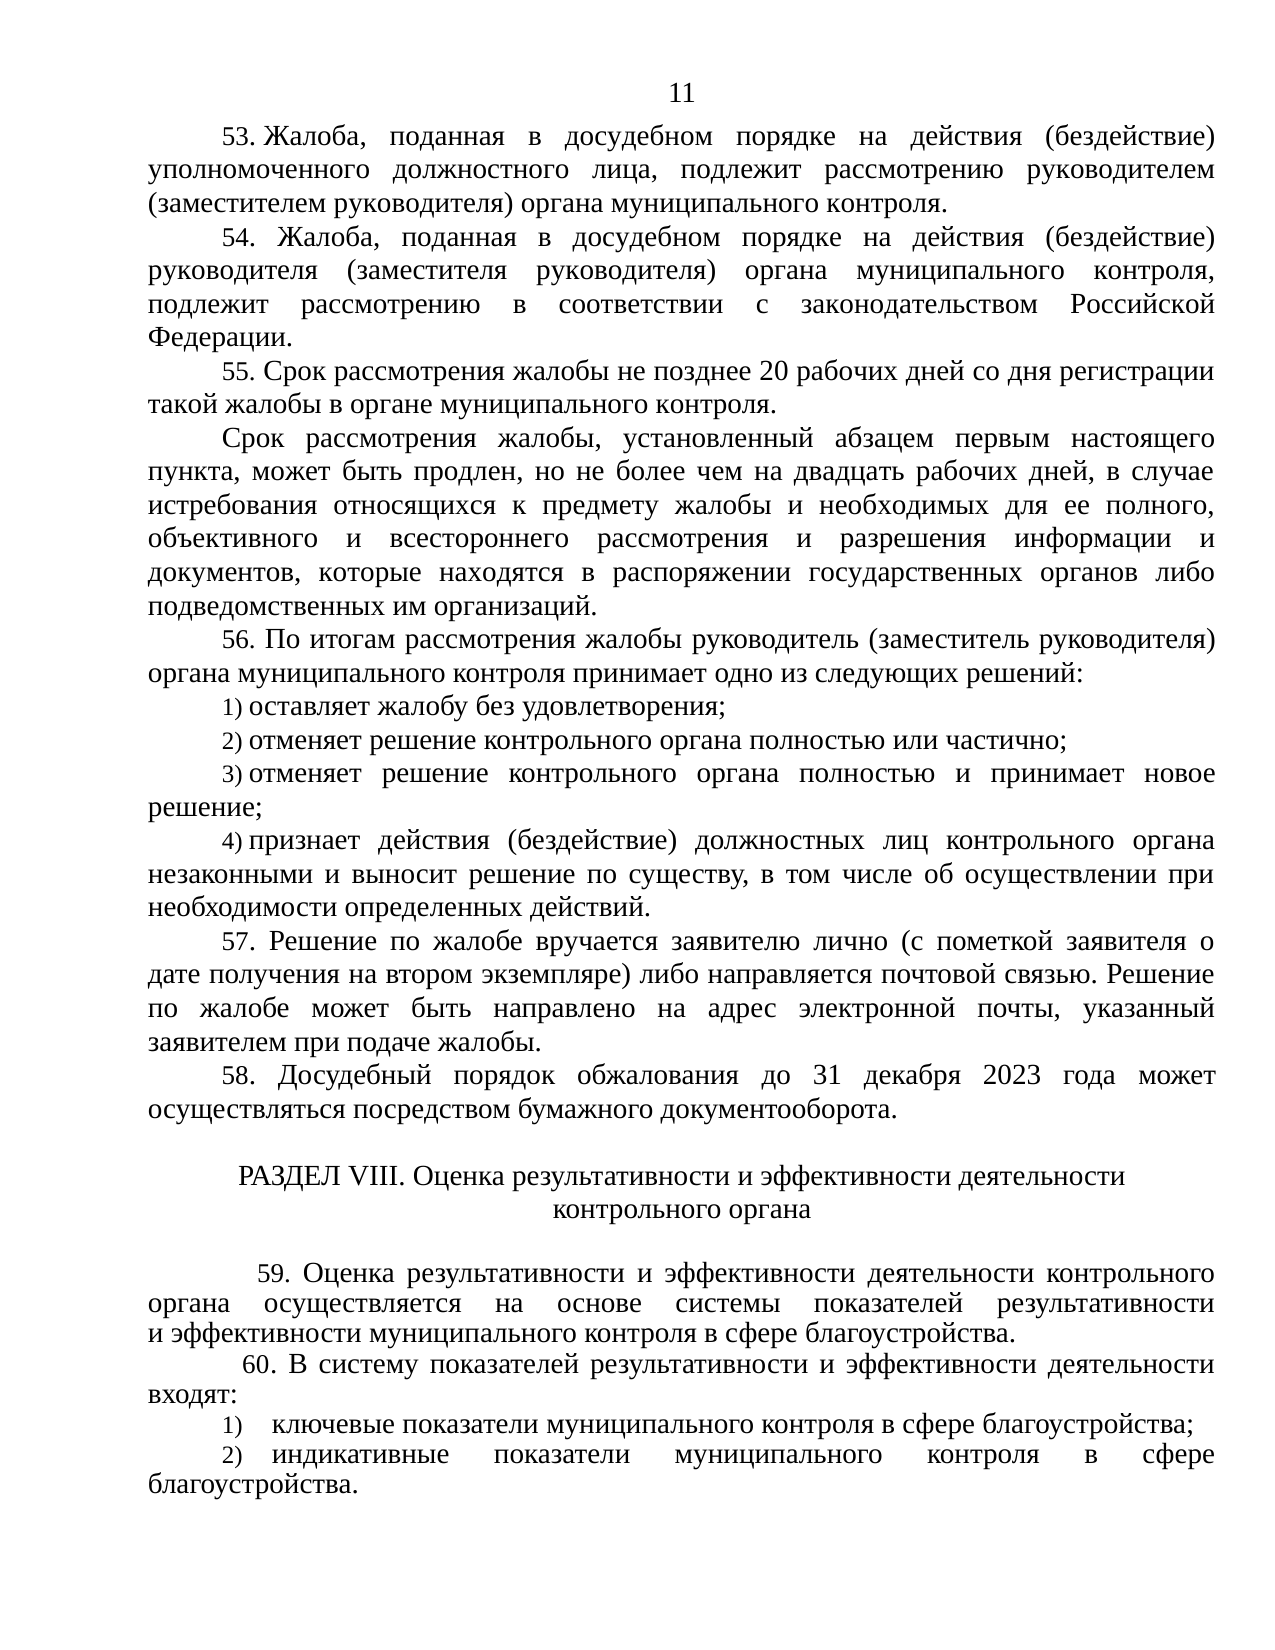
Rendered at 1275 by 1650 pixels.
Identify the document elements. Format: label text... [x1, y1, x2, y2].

text 55. Срок рассмотрения жалобы не позднее 20 рабочих дней со дня регистрации такой жалобы в органе муниципального контроля. [148, 353, 1216, 420]
text 56. По итогам рассмотрения жалобы руководитель (заместитель руководителя) органа муниципального контроля принимает одно из следующих решений: [148, 621, 1216, 688]
text 54. Жалоба, поданная в досудебном порядке на действия (бездействие) руководителя (заместителя руководителя) органа муниципального контроля, подлежит рассмотрению в соответствии с законодательством Российской Федерации. [148, 219, 1216, 353]
list отменяет решение контрольного органа полностью и принимает новое решение; [148, 755, 1216, 822]
text 57. Решение по жалобе вручается заявителю лично (с пометкой заявителя о дате получения на втором экземпляре) либо направляется почтовой связью. Решение по жалобе может быть направлено на адрес электронной почты, указанный заявителем при подаче жалобы. [148, 923, 1216, 1057]
text РАЗДЕЛ VIII. Оценка результативности и эффективности деятельности [148, 1158, 1216, 1191]
list отменяет решение контрольного органа полностью или частично; [148, 722, 1216, 755]
text Срок рассмотрения жалобы, установленный абзацем первым настоящего пункта, может быть продлен, но не более чем на двадцать рабочих дней, в случае истребования относящихся к предмету жалобы и необходимых для ее полного, объективного и всестороннего рассмотрения и разрешения информации и документов, которые находятся в распоряжении государственных органов либо подведомственных им организаций. [148, 420, 1216, 621]
list признает действия (бездействие) должностных лиц контрольного органа незаконными и выносит решение по существу, в том числе об осуществлении при необходимости определенных действий. [148, 822, 1216, 923]
text 59. Оценка результативности и эффективности деятельности контрольного органа осуществляется на основе системы показателей результативности и эффективности муниципального контроля в сфере благоустройства. [148, 1258, 1216, 1349]
text контрольного органа [148, 1191, 1216, 1225]
text 58. Досудебный порядок обжалования до 31 декабря 2023 года может осуществляться посредством бумажного документооборота. [148, 1057, 1216, 1124]
text 53. Жалоба, поданная в досудебном порядке на действия (бездействие) уполномоченного должностного лица, подлежит рассмотрению руководителем (заместителем руководителя) органа муниципального контроля. [148, 118, 1216, 219]
list ключевые показатели муниципального контроля в сфере благоустройства; [148, 1409, 1216, 1439]
list оставляет жалобу без удовлетворения; [148, 688, 1216, 722]
text 60. В систему показателей результативности и эффективности деятельности входят: [148, 1349, 1216, 1409]
list индикативные показатели муниципального контроля в сфере благоустройства. [148, 1439, 1216, 1500]
